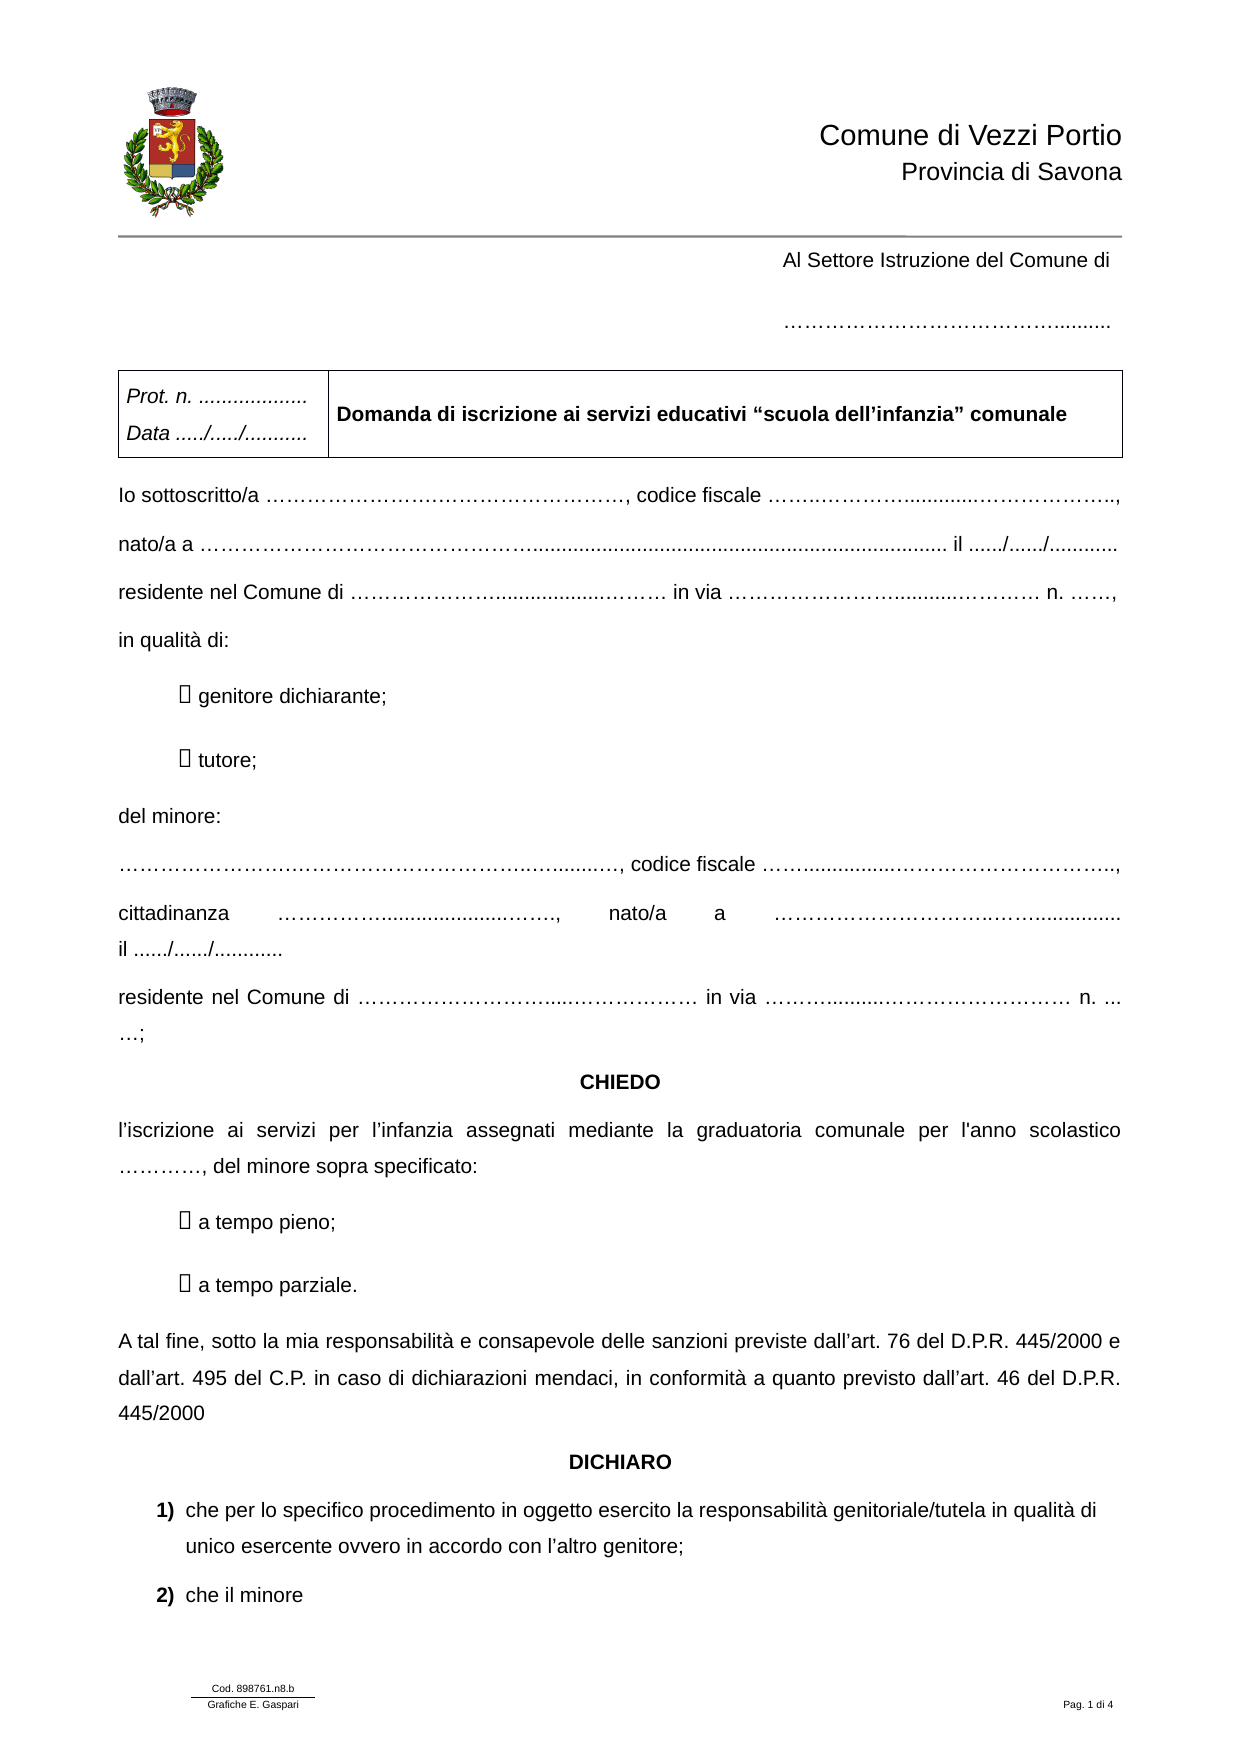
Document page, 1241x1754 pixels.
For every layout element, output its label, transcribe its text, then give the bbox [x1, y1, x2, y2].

picture [122, 87, 224, 219]
text  a tempo pieno; [177, 1202, 1122, 1236]
text l’iscrizione ai servizi per l’infanzia assegnati mediante la graduatoria comunale per l'anno scolastico …………, del minore sopra specificato: [118, 1118, 1122, 1178]
text residente nel Comune di …………………...................……… in via ……………………...........………… n. ……, [118, 580, 1122, 604]
text A tal fine, sotto la mia responsabilità e consapevole delle sanzioni previste dall’art. 76 del D.P.R. 445/2000 e dall’art. 495 del C.P. in caso di dichiarazioni mendaci, in conformità a quanto previsto dall’art. 46 del D.P.R. 445/2000 [118, 1329, 1122, 1425]
text Provincia di Savona [224, 157, 1122, 185]
text  genitore dichiarante; [177, 677, 1122, 711]
text del minore: [118, 804, 1122, 828]
text Comune di Vezzi Portio [224, 118, 1122, 152]
text Al Settore Istruzione del Comune di [118, 248, 1122, 272]
text  tutore; [177, 740, 1122, 774]
text in qualità di: [118, 628, 1122, 652]
text DICHIARO [118, 1450, 1122, 1474]
text CHIEDO [118, 1069, 1122, 1093]
text Io sottoscritto/a …………………….………………………, codice fiscale ……..………….............……………….., [118, 483, 1122, 507]
text nato/a a …………………………………………........................................................................ il ....../....../............ [118, 531, 1122, 555]
table_header Prot. n. ................... Data ...../...../........... [119, 371, 328, 457]
text cittadinanza ……………......................……., nato/a a …………………………..……............... il ....../....../............ [118, 901, 1122, 961]
text  a tempo parziale. [177, 1266, 1122, 1300]
text residente nel Comune di ……………………….....……………… in via ………..........……………………… n. ...…; [118, 985, 1122, 1045]
list che per lo specifico procedimento in oggetto esercito la responsabilità genitoriale/tutela in qualità di unico esercente ovvero in accordo con l’altro genitore; [156, 1498, 1122, 1558]
list che il minore [156, 1582, 1122, 1606]
text ………………………………….......... [118, 309, 1122, 333]
text Nell'elenco degli allegati [242, 213, 602, 235]
text …………………….……………………………..…........…, codice fiscale ……................………………………….., [118, 852, 1122, 876]
table_header Domanda di iscrizione ai servizi educativi “scuola dell’infanzia” comunale [329, 371, 1122, 457]
